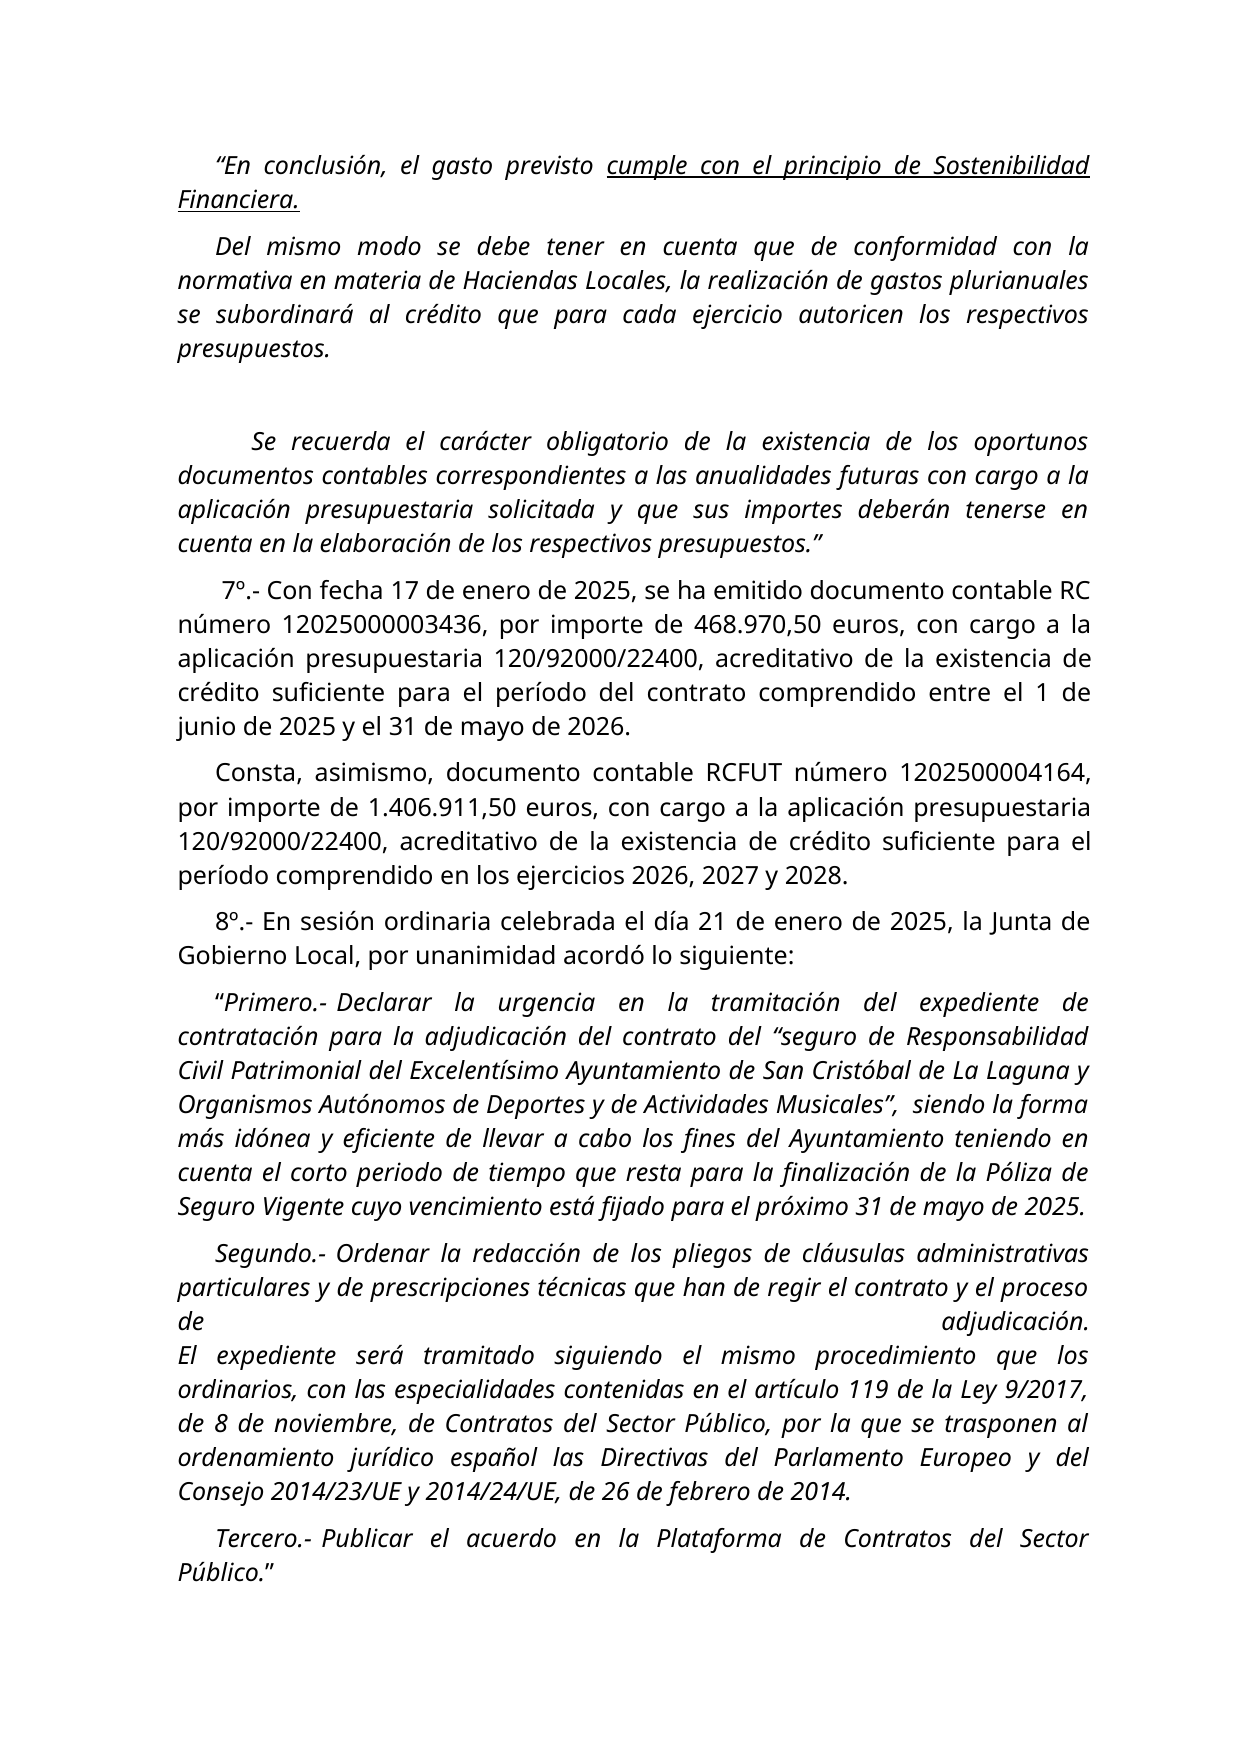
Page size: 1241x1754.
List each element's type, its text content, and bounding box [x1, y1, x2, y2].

text “En conclusión, el gasto previsto cumple con el principio de Sostenibilidad Financiera. [177, 148, 1093, 216]
text Se recuerda el carácter obligatorio de la existencia de los oportunos documentos contables correspondientes a las anualidades futuras con cargo a la aplicación presupuestaria solicitada y que sus importes deberán tenerse en cuenta en la elaboración de los respectivos presupuestos.” [177, 423, 1093, 560]
text Consta, asimismo, documento contable RCFUT número 1202500004164, por importe de 1.406.911,50 euros, con cargo a la aplicación presupuestaria 120/92000/22400, acreditativo de la existencia de crédito suficiente para el período comprendido en los ejercicios 2026, 2027 y 2028. [177, 755, 1093, 891]
text Segundo.- Ordenar la redacción de los pliegos de cláusulas administrativas particulares y de prescripciones técnicas que han de regir el contrato y el proceso de adjudicación. El expediente será tramitado siguiendo el mismo procedimiento que los ordinarios, con las especialidades contenidas en el artículo 119 de la Ley 9/2017, de 8 de noviembre, de Contratos del Sector Público, por la que se trasponen al ordenamiento jurídico español las Directivas del Parlamento Europeo y del Consejo 2014/23/UE y 2014/24/UE, de 26 de febrero de 2014. [177, 1235, 1093, 1508]
text Del mismo modo se debe tener en cuenta que de conformidad con la normativa en materia de Haciendas Locales, la realización de gastos plurianuales se subordinará al crédito que para cada ejercicio autoricen los respectivos presupuestos. [177, 228, 1093, 364]
text Tercero.- Publicar el acuerdo en la Plataforma de Contratos del Sector Público.” [177, 1520, 1093, 1588]
text 7º.- Con fecha 17 de enero de 2025, se ha emitido documento contable RC número 12025000003436, por importe de 468.970,50 euros, con cargo a la aplicación presupuestaria 120/92000/22400, acreditativo de la existencia de crédito suficiente para el período del contrato comprendido entre el 1 de junio de 2025 y el 31 de mayo de 2026. [177, 572, 1093, 743]
text 8º.- En sesión ordinaria celebrada el día 21 de enero de 2025, la Junta de Gobierno Local, por unanimidad acordó lo siguiente: [177, 904, 1093, 972]
text “Primero.- Declarar la urgencia en la tramitación del expediente de contratación para la adjudicación del contrato del “seguro de Responsabilidad Civil Patrimonial del Excelentísimo Ayuntamiento de San Cristóbal de La Laguna y Organismos Autónomos de Deportes y de Actividades Musicales”, siendo la forma más idónea y eficiente de llevar a cabo los fines del Ayuntamiento teniendo en cuenta el corto periodo de tiempo que resta para la finalización de la Póliza de Seguro Vigente cuyo vencimiento está fijado para el próximo 31 de mayo de 2025. [177, 984, 1093, 1223]
